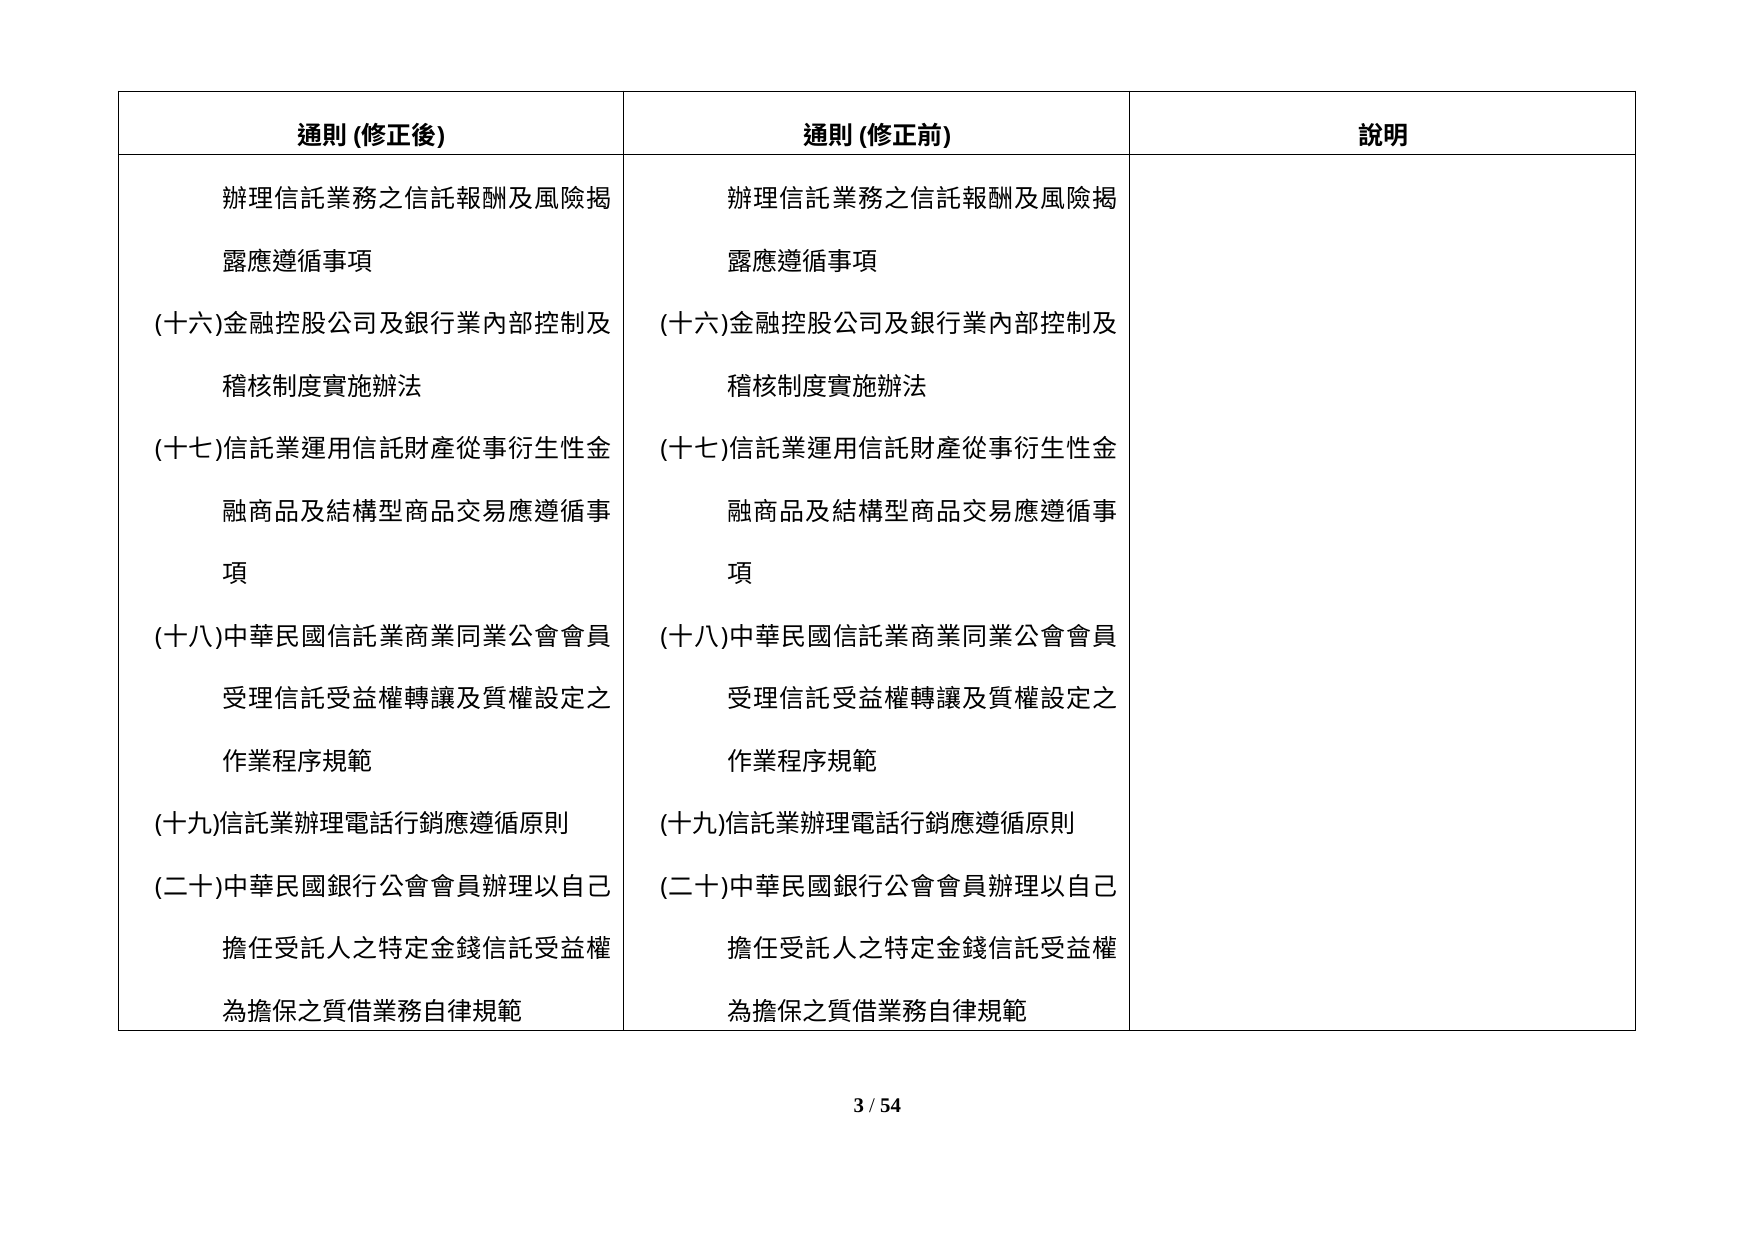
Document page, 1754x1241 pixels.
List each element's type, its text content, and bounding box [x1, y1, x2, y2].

table_header 通則 (修正後) [119, 92, 623, 154]
table_cell 增列「金融服務業公平待客原則」。 配合依據資料已列「金融服務業公平待客原則」，刪除本項函號，其後項次依序調整。 配合金融監督管理委員會(以下簡稱金管會)函頒信託業辦理對信託財產具有運用決定權之公益信託或安養信託免兼全權委託投資業務之態樣，增列本函。 [1130, 155, 1635, 1030]
table_header 通則 (修正前) [624, 92, 1129, 154]
table_cell 辦理信託業務之信託報酬及風險揭露應遵循事項 (十六)金融控股公司及銀行業內部控制及稽核制度實施辦法 (十七)信託業運用信託財產從事衍生性金融商品及結構型商品交易應遵循事項 (十八)中華民國信託業商業同業公會會員受理信託受益權轉讓及質權設定之作業程序規範 (十九)信託業辦理電話行銷應遵循原則 (二十)中華民國銀行公會會員辦理以自己擔任受託人之特定金錢信託受益權為擔保之質借業務自律規範 [119, 155, 623, 1030]
table_cell 辦理信託業務之信託報酬及風險揭露應遵循事項 (十六)金融控股公司及銀行業內部控制及稽核制度實施辦法 (十七)信託業運用信託財產從事衍生性金融商品及結構型商品交易應遵循事項 (十八)中華民國信託業商業同業公會會員受理信託受益權轉讓及質權設定之作業程序規範 (十九)信託業辦理電話行銷應遵循原則 (二十)中華民國銀行公會會員辦理以自己擔任受託人之特定金錢信託受益權為擔保之質借業務自律規範 [624, 155, 1129, 1030]
table_header 說明 [1130, 92, 1635, 154]
